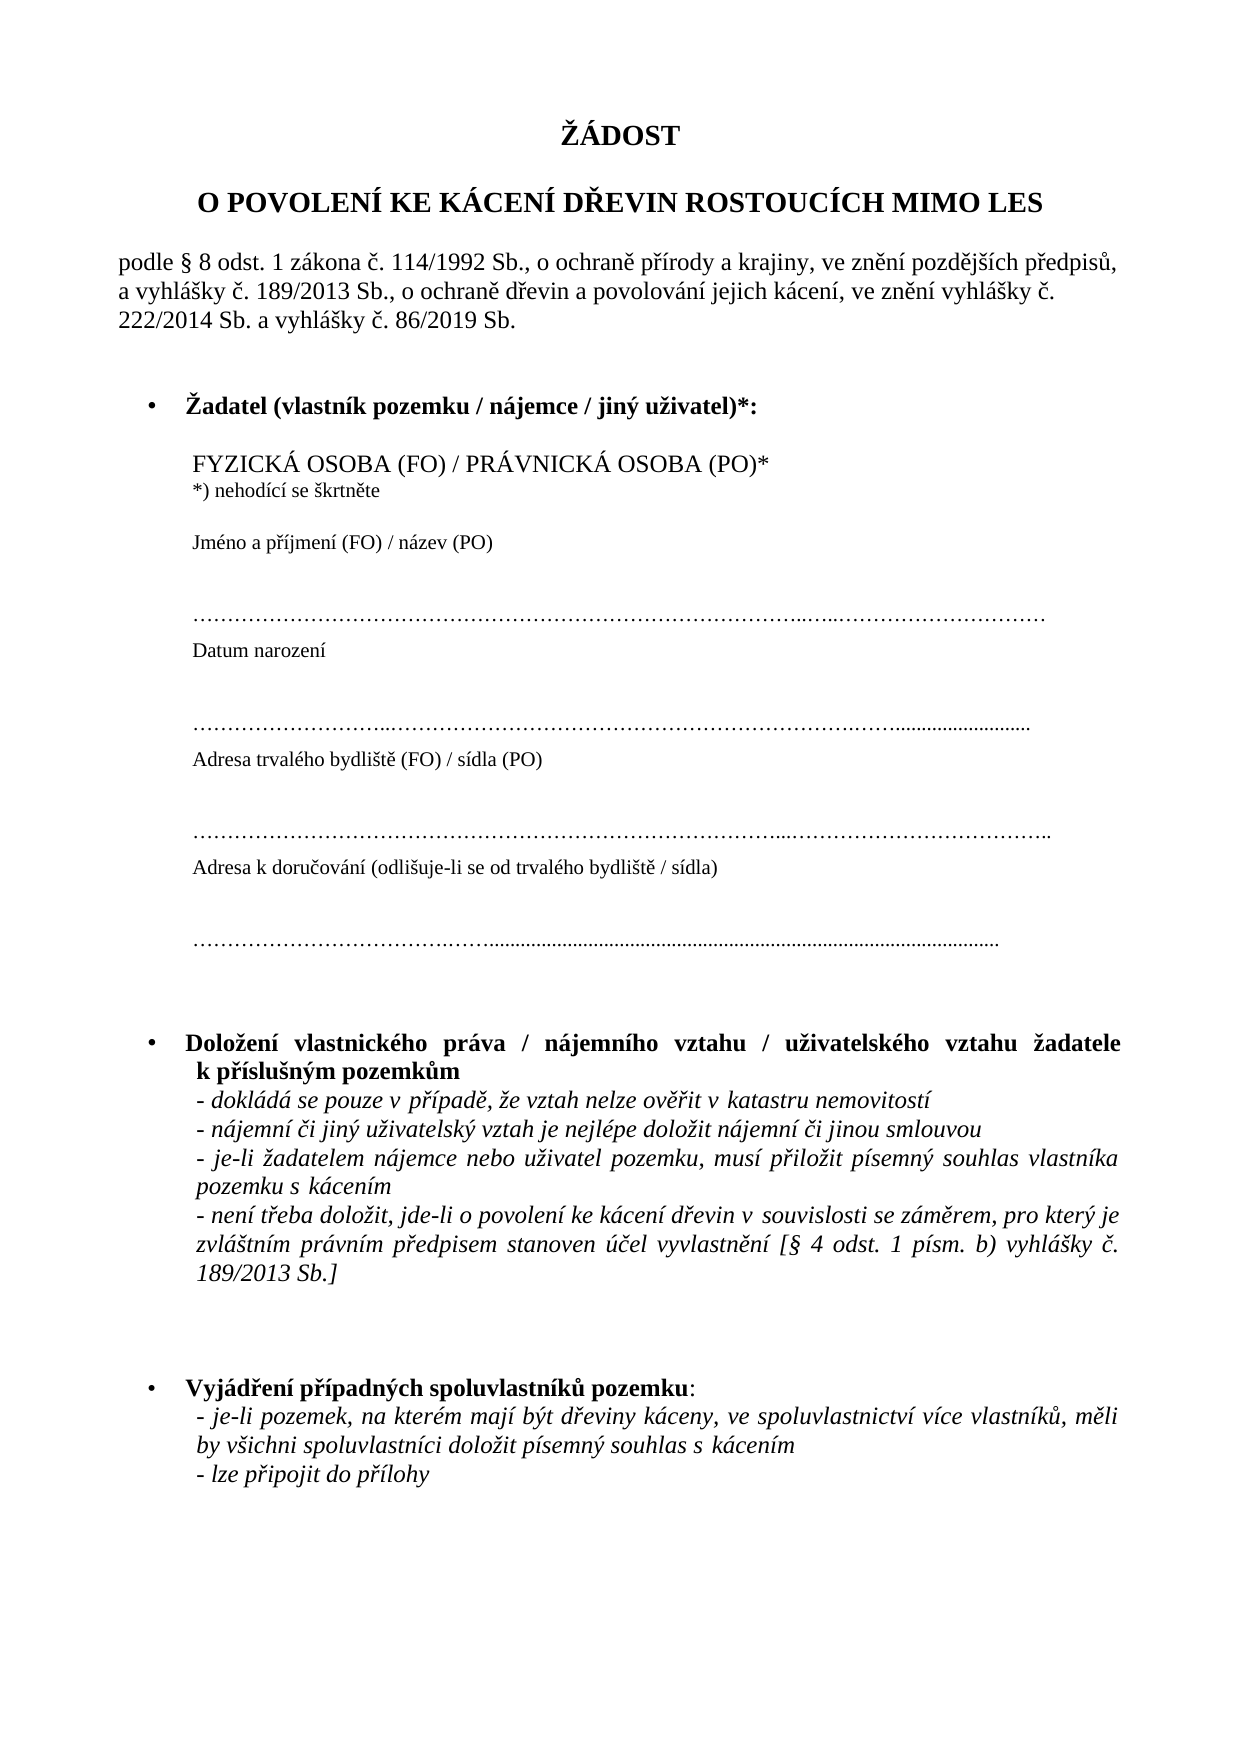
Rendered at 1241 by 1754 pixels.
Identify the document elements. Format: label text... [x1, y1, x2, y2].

text *) nehodící se škrtněte [192, 477, 1122, 502]
text ……………………………………………………………………………..…..………………………… [192, 602, 1122, 626]
text ………………………..………………………………………………………….…….......................... [192, 711, 1122, 734]
text Adresa trvalého bydliště (FO) / sídla (PO) [192, 747, 1122, 771]
text - je-li pozemek, na kterém mají být dřeviny káceny, ve spoluvlastnictví více vlastníků, měli by všichni spoluvlastníci doložit písemný souhlas s kácením [196, 1401, 1122, 1459]
text Datum narození [192, 638, 1122, 662]
text Adresa k doručování (odlišuje-li se od trvalého bydliště / sídla) [192, 855, 1122, 879]
text …………………………………………………………………………...……………………………….. [192, 819, 1122, 843]
text - nájemní či jiný uživatelský vztah je nejlépe doložit nájemní či jinou smlouvou [196, 1114, 1122, 1143]
text ……………………………….…….................................................................................................. [192, 927, 1122, 951]
text - je-li žadatelem nájemce nebo uživatel pozemku, musí přiložit písemný souhlas vlastníka pozemku s kácením [196, 1143, 1122, 1200]
text FYZICKÁ OSOBA (FO) / PRÁVNICKÁ OSOBA (PO)* [192, 449, 1122, 477]
list Doložení vlastnického práva / nájemního vztahu / uživatelského vztahu žadatele k příslušným pozemkům [148, 1028, 1122, 1085]
text ŽÁDOST [118, 118, 1122, 152]
text podle § 8 odst. 1 zákona č. 114/1992 Sb., o ochraně přírody a krajiny, ve znění pozdějších předpisů, a vyhlášky č. 189/2013 Sb., o ochraně dřevin a povolování jejich kácení, ve znění vyhlášky č. 222/2014 Sb. a vyhlášky č. 86/2019 Sb. [118, 247, 1122, 334]
list Vyjádření případných spoluvlastníků pozemku: [148, 1373, 1122, 1401]
text O POVOLENÍ KE KÁCENÍ DŘEVIN ROSTOUCÍCH MIMO LES [118, 185, 1122, 219]
text - není třeba doložit, jde-li o povolení ke kácení dřevin v souvislosti se záměrem, pro který je zvláštním právním předpisem stanoven účel vyvlastnění [§ 4 odst. 1 písm. b) vyhlášky č. 189/2013 Sb.] [196, 1200, 1122, 1286]
text Jméno a příjmení (FO) / název (PO) [192, 530, 1122, 554]
text - dokládá se pouze v případě, že vztah nelze ověřit v katastru nemovitostí [196, 1085, 1122, 1114]
list Žadatel (vlastník pozemku / nájemce / jiný uživatel)*: [148, 391, 1122, 420]
text - lze připojit do přílohy [196, 1459, 1122, 1488]
